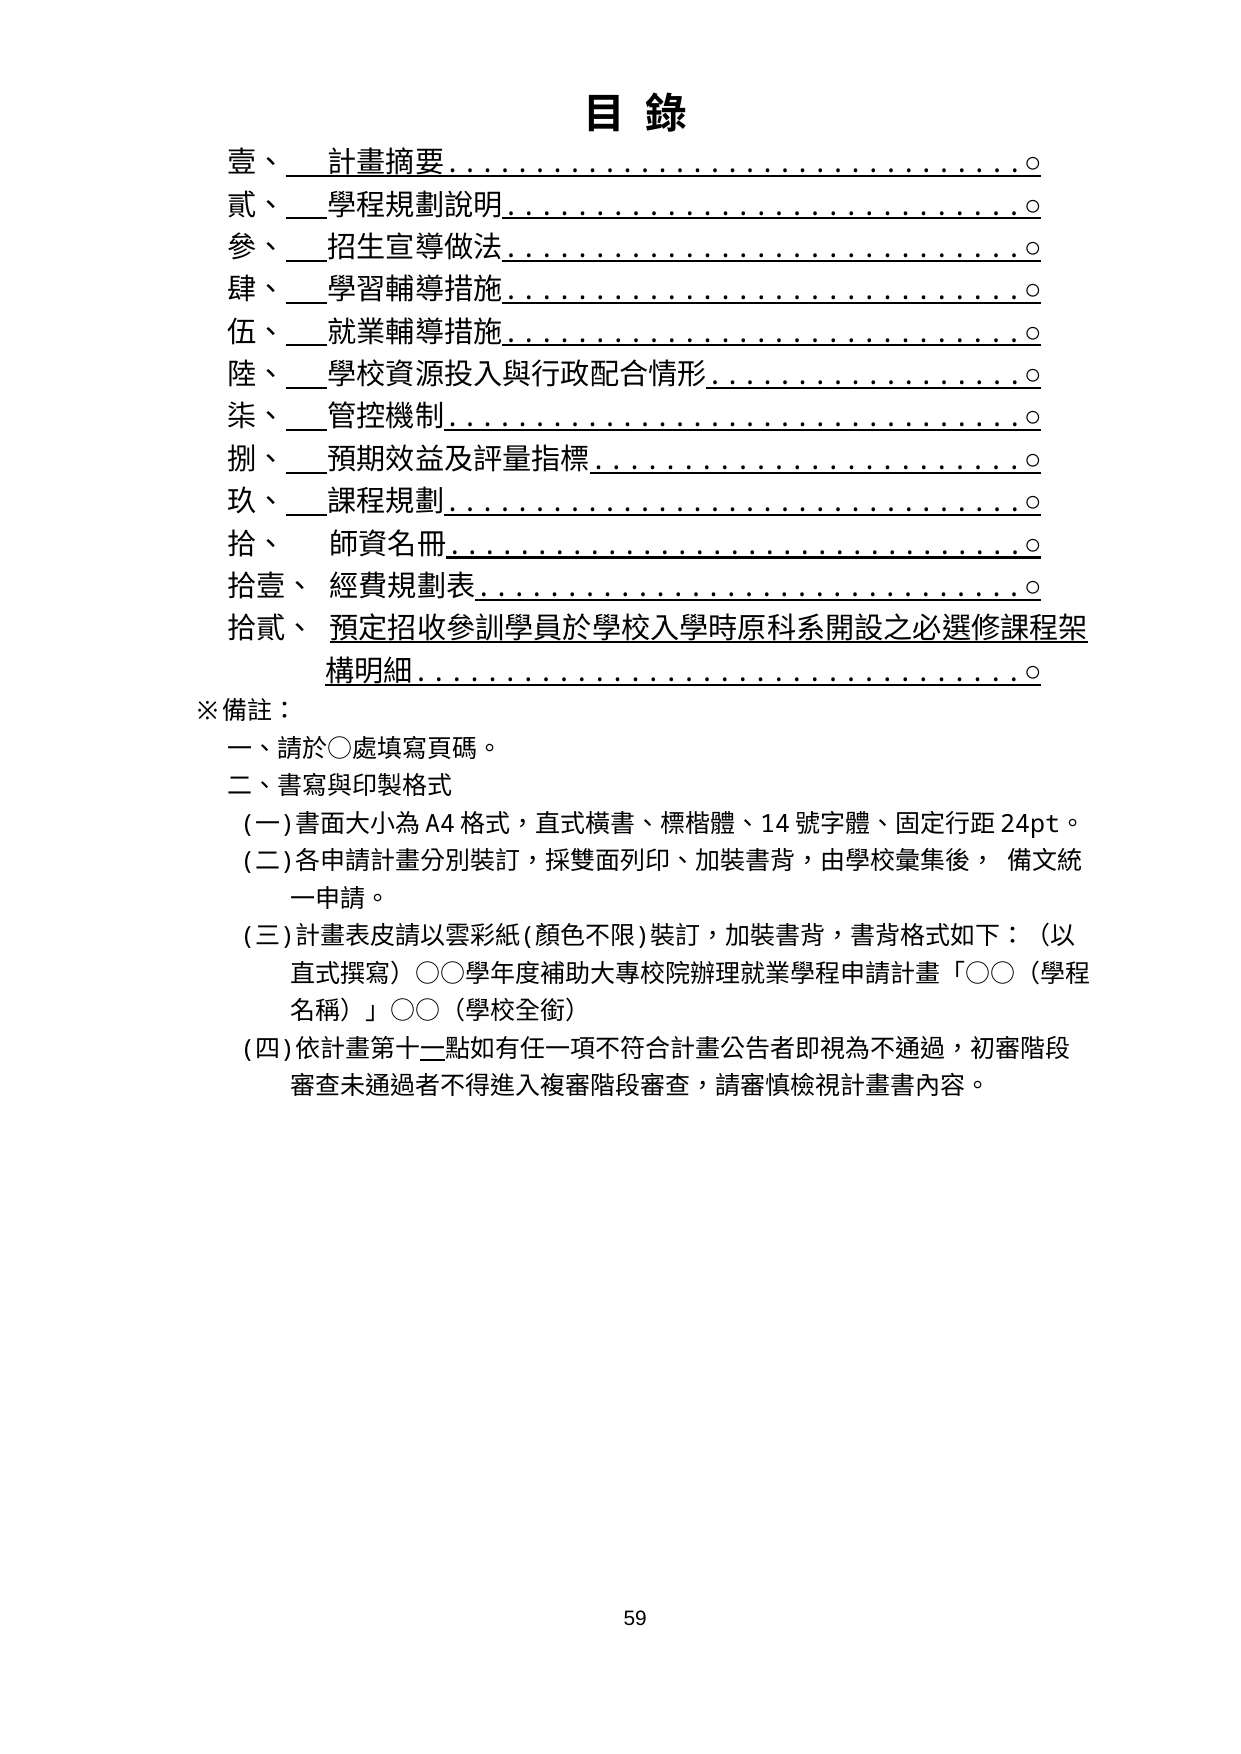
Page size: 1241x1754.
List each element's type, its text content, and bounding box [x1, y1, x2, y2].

text 二、書寫與印製格式 [227, 765, 1092, 802]
text (四)依計畫第十一點如有任一項不符合計畫公告者即視為不通過，初審階段審查未通過者不得進入複審階段審查，請審慎檢視計畫書內容。 [240, 1027, 1092, 1102]
text 拾壹、 經費規劃表 ○ [227, 563, 1092, 605]
text 貳、 學程規劃說明 ○ [227, 181, 1092, 223]
text 拾貳、 預定招收參訓學員於學校入學時原科系開設之必選修課程架構明細 ○ [227, 605, 1092, 690]
text 捌、 預期效益及評量指標 ○ [227, 435, 1092, 478]
text 一、請於○處填寫頁碼。 [227, 727, 1092, 765]
text (一)書面大小為A4格式，直式橫書、標楷體、14號字體、固定行距24pt。 [240, 802, 1092, 840]
text 壹、 計畫摘要 ○ [227, 139, 1092, 181]
text 目 錄 [177, 89, 1092, 139]
text 伍、 就業輔導措施 ○ [227, 308, 1092, 351]
text 拾、 師資名冊 ○ [227, 520, 1092, 563]
text (二)各申請計畫分別裝訂，採雙面列印、加裝書背，由學校彙集後， 備文統一申請。 [240, 840, 1092, 915]
text 玖、 課程規劃 ○ [227, 478, 1092, 520]
text 陸、 學校資源投入與行政配合情形 ○ [227, 351, 1092, 393]
text (三)計畫表皮請以雲彩紙(顏色不限)裝訂，加裝書背，書背格式如下：（以直式撰寫）○○學年度補助大專校院辦理就業學程申請計畫「○○（學程名稱）」○○（學校全銜） [240, 915, 1092, 1027]
text ※備註： [177, 690, 1092, 727]
text 柒、 管控機制 ○ [227, 393, 1092, 435]
text 參、 招生宣導做法 ○ [227, 223, 1092, 266]
text 肆、 學習輔導措施 ○ [227, 266, 1092, 308]
